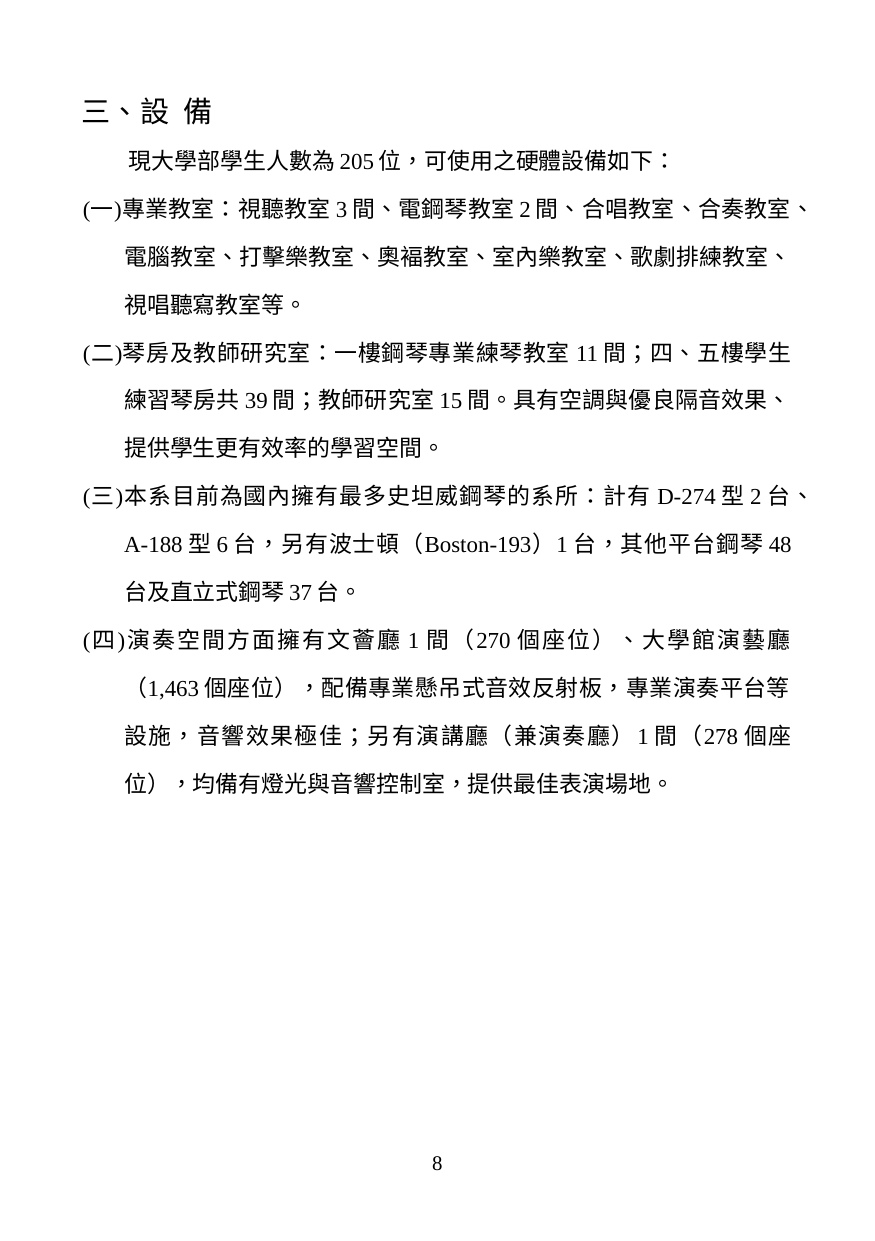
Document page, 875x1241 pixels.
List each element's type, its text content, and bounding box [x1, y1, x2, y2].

text (二)琴房及教師研究室：一樓鋼琴專業練琴教室11間；四、五樓學生練習琴房共39間；教師研究室15間。具有空調與優良隔音效果、提供學生更有效率的學習空間。 [83, 323, 791, 466]
text (三)本系目前為國內擁有最多史坦威鋼琴的系所：計有D-274型2台、A-188型6台，另有波士頓（Boston-193）1台，其他平台鋼琴48台及直立式鋼琴37台。 [83, 466, 791, 610]
text 三、設 備 [81, 89, 791, 131]
text (一)專業教室：視聽教室3間、電鋼琴教室2間、合唱教室、合奏教室、電腦教室、打擊樂教室、奧褔教室、室內樂教室、歌劇排練教室、視唱聽寫教室等。 [83, 179, 791, 323]
text 現大學部學生人數為205位，可使用之硬體設備如下： [83, 131, 791, 179]
text (四)演奏空間方面擁有文薈廳1間（270個座位）、大學館演藝廳（1,463個座位），配備專業懸吊式音效反射板，專業演奏平台等設施，音響效果極佳；另有演講廳（兼演奏廳）1間（278個座位），均備有燈光與音響控制室，提供最佳表演場地。 [83, 610, 791, 802]
